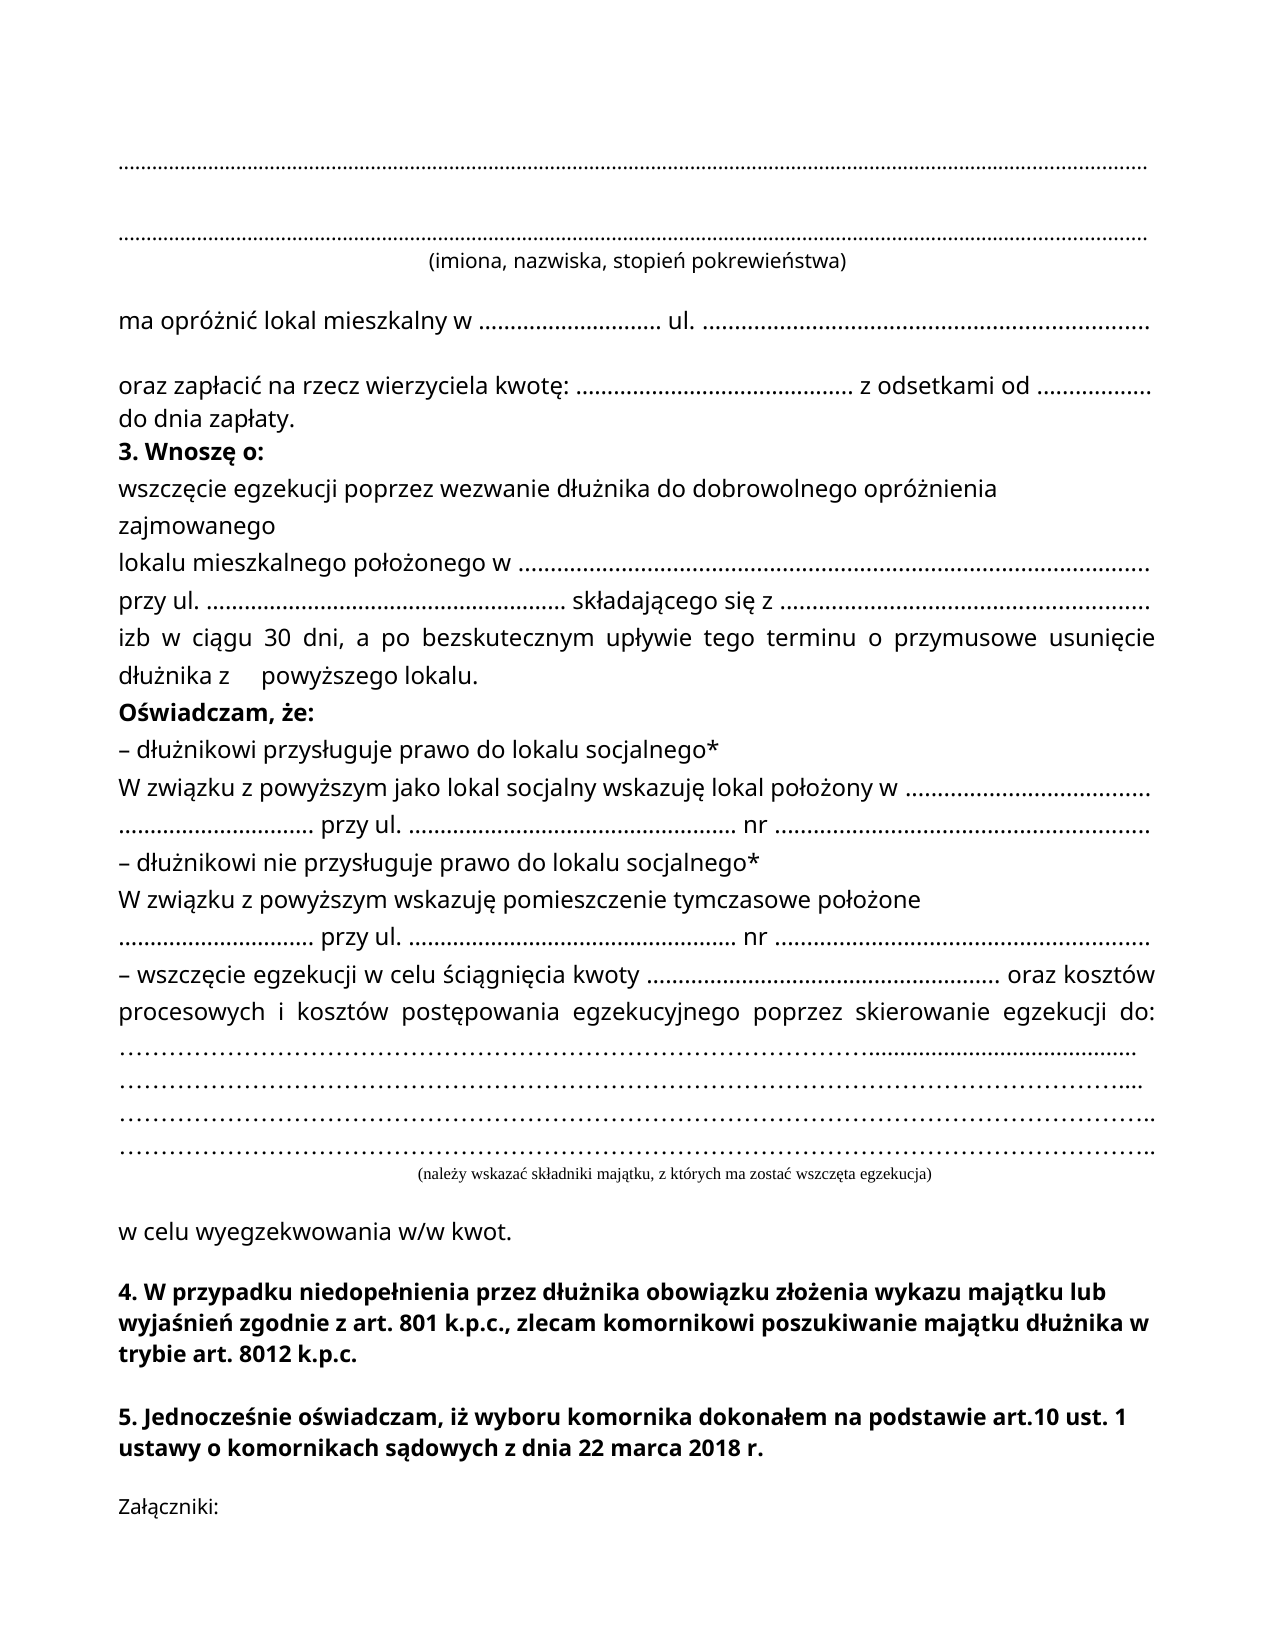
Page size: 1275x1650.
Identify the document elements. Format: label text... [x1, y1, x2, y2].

text wszczęcie egzekucji poprzez wezwanie dłużnika do dobrowolnego opróżnienia zajmowanego [118, 471, 1157, 541]
text W związku z powyższym jako lokal socjalny wskazuję lokal położony w [118, 771, 1157, 803]
list (należy wskazać składniki majątku, z których ma zostać wszczęta egzekucja) [156, 1164, 1157, 1183]
text izb w ciągu 30 dni, a po bezskutecznym upływie tego terminu o przymusowe usunięcie dłużnika z powyższego lokalu. [118, 621, 1157, 691]
text – dłużnikowi nie przysługuje prawo do lokalu socjalnego* [118, 845, 1157, 878]
text (imiona, nazwiska, stopień pokrewieństwa) [118, 247, 1157, 275]
text …………………………. przy ul. ……………………………………………. nr [118, 920, 1157, 953]
text Załączniki: [118, 1492, 1157, 1520]
text Oświadczam, że: [118, 696, 1157, 728]
text – dłużnikowi przysługuje prawo do lokalu socjalnego* [118, 733, 1157, 766]
text W związku z powyższym wskazuję pomieszczenie tymczasowe położone [118, 883, 1157, 915]
text – wszczęcie egzekucji w celu ściągnięcia kwoty ……………………………………………….. oraz kosztów procesowych i kosztów postępowania egzekucyjnego poprzez skierowanie egzekucji do: ………………………………………………………………………………...........................................…………………………………………………………………………………………………………....……………………………………………………………………………………………………………..…………………………………………………………………………………………………………….. [118, 958, 1157, 1160]
text …………………………. przy ul. ……………………………………………. nr [118, 808, 1157, 841]
text lokalu mieszkalnego położonego w [118, 546, 1157, 579]
text 3. Wnoszę o: [118, 434, 1157, 467]
text 4. W przypadku niedopełnienia przez dłużnika obowiązku złożenia wykazu majątku lub wyjaśnień zgodnie z art. 801 k.p.c., zlecam komornikowi poszukiwanie majątku dłużnika w trybie art. 8012 k.p.c. [118, 1276, 1157, 1369]
text w celu wyegzekwowania w/w kwot. [118, 1214, 1157, 1247]
text oraz zapłacić na rzecz wierzyciela kwotę: …………………………………….. z odsetkami od .................. do dnia zapłaty. [118, 369, 1157, 434]
text ma opróżnić lokal mieszkalny w ……………………….. ul. [118, 304, 1157, 336]
text 5. Jednocześnie oświadczam, iż wyboru komornika dokonałem na podstawie art.10 ust. 1 ustawy o komornikach sądowych z dnia 22 marca 2018 r. [118, 1401, 1157, 1463]
text przy ul. ………………………………………………… składającego się z [118, 584, 1157, 616]
